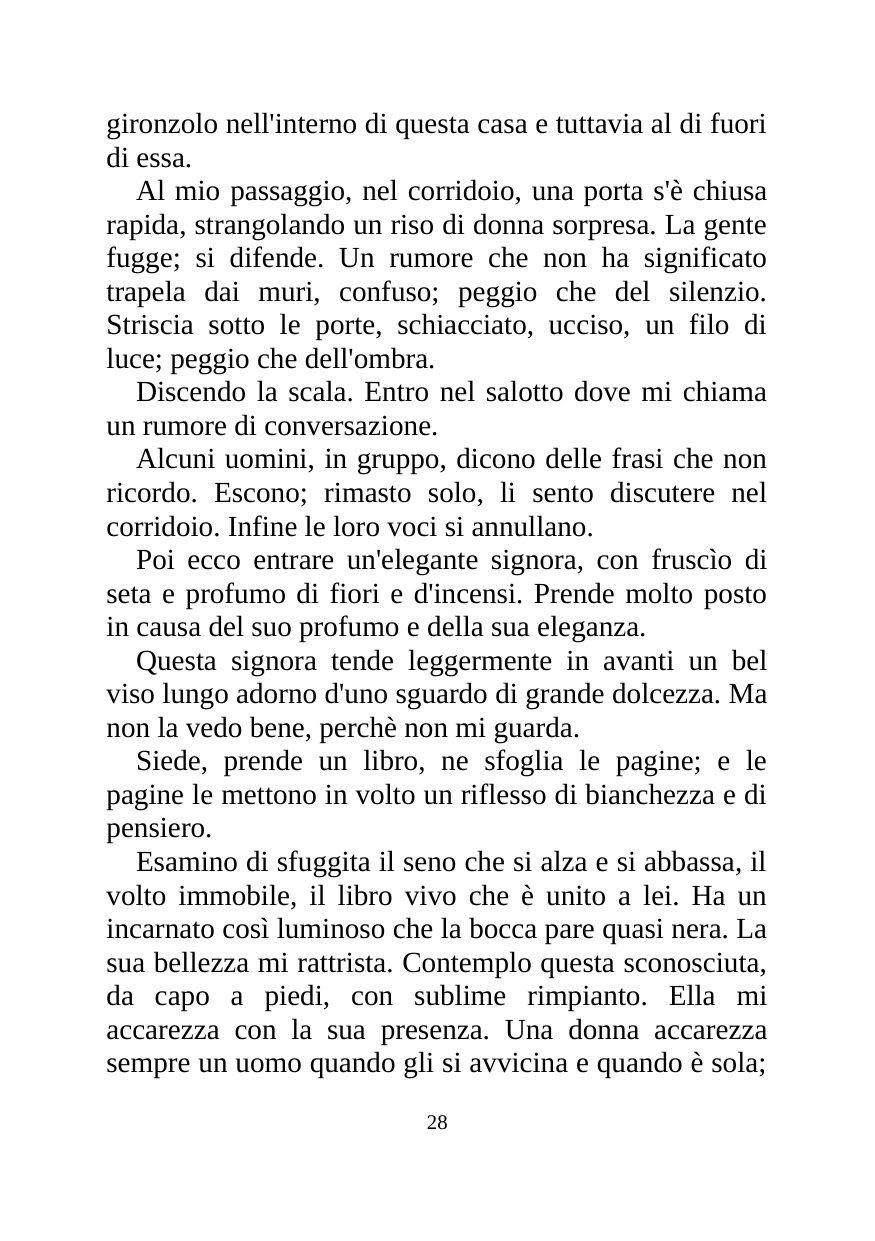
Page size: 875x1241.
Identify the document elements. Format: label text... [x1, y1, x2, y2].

text Siede, prende un libro, ne sfoglia le pagine; e le pagine le mettono in volto un riflesso di bianchezza e di pensiero. [106, 743, 768, 844]
text Esamino di sfuggita il seno che si alza e si abbassa, il volto immobile, il libro vivo che è unito a lei. Ha un incarnato così luminoso che la bocca pare quasi nera. La sua bellezza mi rattrista. Contemplo questa sconosciuta, da capo a piedi, con sublime rimpianto. Ella mi accarezza con la sua presenza. Una donna accarezza sempre un uomo quando gli si avvicina e quando è sola; [106, 844, 768, 1079]
text gironzolo nell'interno di questa casa e tuttavia al di fuori di essa. [106, 106, 768, 173]
text Alcuni uomini, in gruppo, dicono delle frasi che non ricordo. Escono; rimasto solo, li sento discutere nel corridoio. Infine le loro voci si annullano. [106, 442, 768, 542]
text Questa signora tende leggermente in avanti un bel viso lungo adorno d'uno sguardo di grande dolcezza. Ma non la vedo bene, perchè non mi guarda. [106, 643, 768, 743]
text Discendo la scala. Entro nel salotto dove mi chiama un rumore di conversazione. [106, 374, 768, 442]
text Al mio passaggio, nel corridoio, una porta s'è chiusa rapida, strangolando un riso di donna sorpresa. La gente fugge; si difende. Un rumore che non ha significato trapela dai muri, confuso; peggio che del silenzio. Striscia sotto le porte, schiacciato, ucciso, un filo di luce; peggio che dell'ombra. [106, 173, 768, 374]
text Poi ecco entrare un'elegante signora, con fruscìo di seta e profumo di fiori e d'incensi. Prende molto posto in causa del suo profumo e della sua eleganza. [106, 542, 768, 643]
